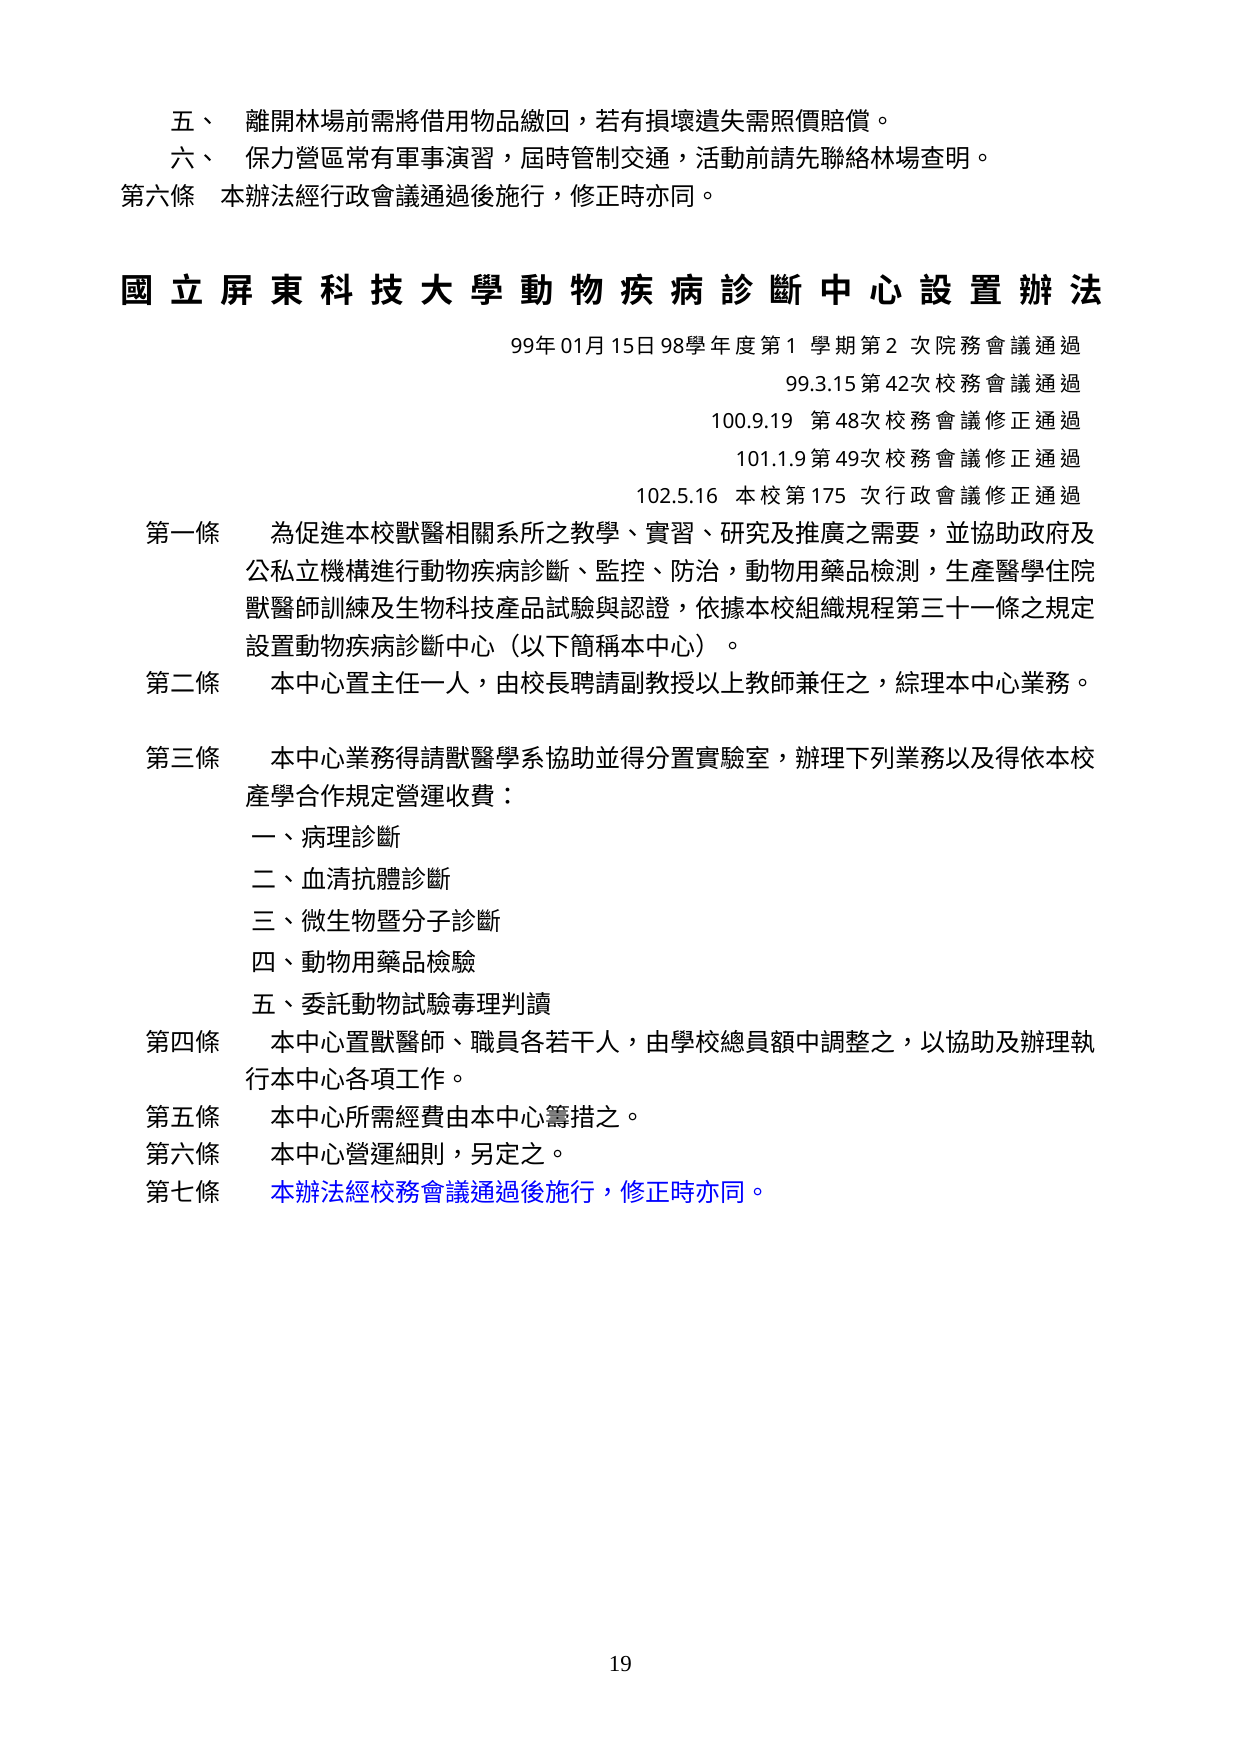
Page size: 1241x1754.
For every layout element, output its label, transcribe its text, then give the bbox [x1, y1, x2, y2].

text 100.9.19第48次校務會議修正通過 [120, 401, 1085, 438]
list 本辦法經行政會議通過後施行，修正時亦同。 [120, 176, 1120, 213]
table_cell 第七條 本辦法經校務會議通過後施行，修正時亦同。 [133, 1172, 1108, 1209]
text 102.5.16本校第175次行政會議修正通過 [120, 476, 1085, 513]
text 101.1.9第49次校務會議修正通過 [120, 438, 1085, 476]
text 99.3.15第42次校務會議通過 [120, 363, 1085, 401]
table_cell 第四條 本中心置獸醫師、職員各若干人，由學校總員額中調整之，以協助及辦理執行本中心各項工作。 [133, 1022, 1108, 1097]
table_cell 第五條 本中心所需經費由本中心籌措之。 [133, 1097, 1108, 1134]
table_cell 第三條 本中心業務得請獸醫學系協助並得分置實驗室，辦理下列業務以及得依本校產學合作規定營運收費： 一、病理診斷 二、血清抗體診斷 三、微生物暨分子診斷 四、動物用藥品檢驗 五、委託動物試驗毒理判讀 [133, 738, 1108, 1022]
table_header 第一條 為促進本校獸醫相關系所之教學、實習、研究及推廣之需要，並協助政府及公私立機構進行動物疾病診斷、監控、防治，動物用藥品檢測，生產醫學住院獸醫師訓練及生物科技產品試驗與認證，依據本校組織規程第三十一條之規定設置動物疾病診斷中心（以下簡稱本中心）。 [133, 513, 1108, 663]
text 國立屏東科技大學動物疾病診斷中心設置辦法 [120, 251, 1120, 326]
text 99年01月15日98學年度第1學期第2次院務會議通過 [120, 326, 1085, 363]
table_cell 第二條 本中心置主任一人，由校長聘請副教授以上教師兼任之，綜理本中心業務。 [133, 663, 1108, 738]
list 保力營區常有軍事演習，屆時管制交通，活動前請先聯絡林場查明。 [164, 138, 1120, 176]
list 離開林場前需將借用物品繳回，若有損壞遺失需照價賠償。 [164, 101, 1120, 138]
table_cell 第六條 本中心營運細則，另定之。 [133, 1134, 1108, 1172]
